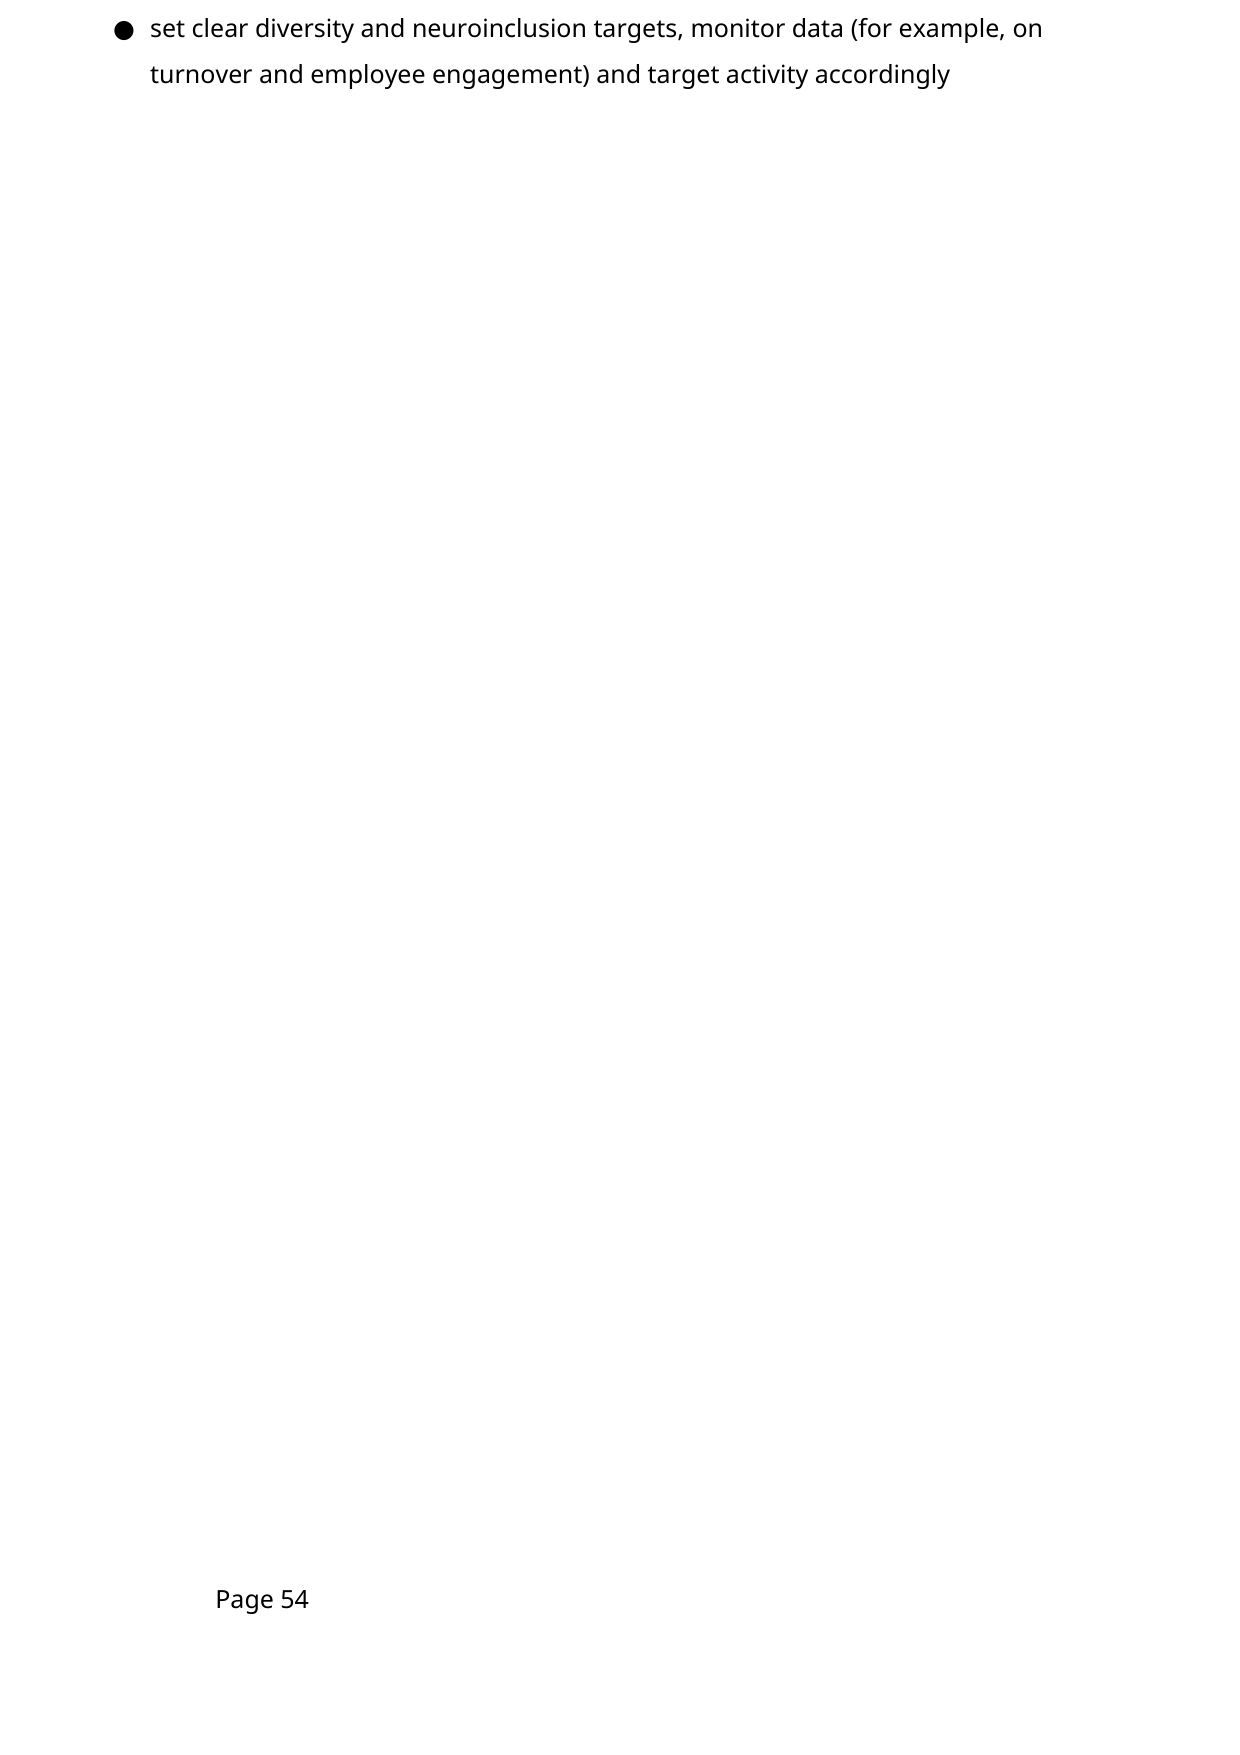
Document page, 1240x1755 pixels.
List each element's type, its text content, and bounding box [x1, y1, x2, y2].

list set clear diversity and neuroinclusion targets, monitor data (for example, on turnover and employee engagement) and target activity accordingly [113, 0, 1089, 90]
